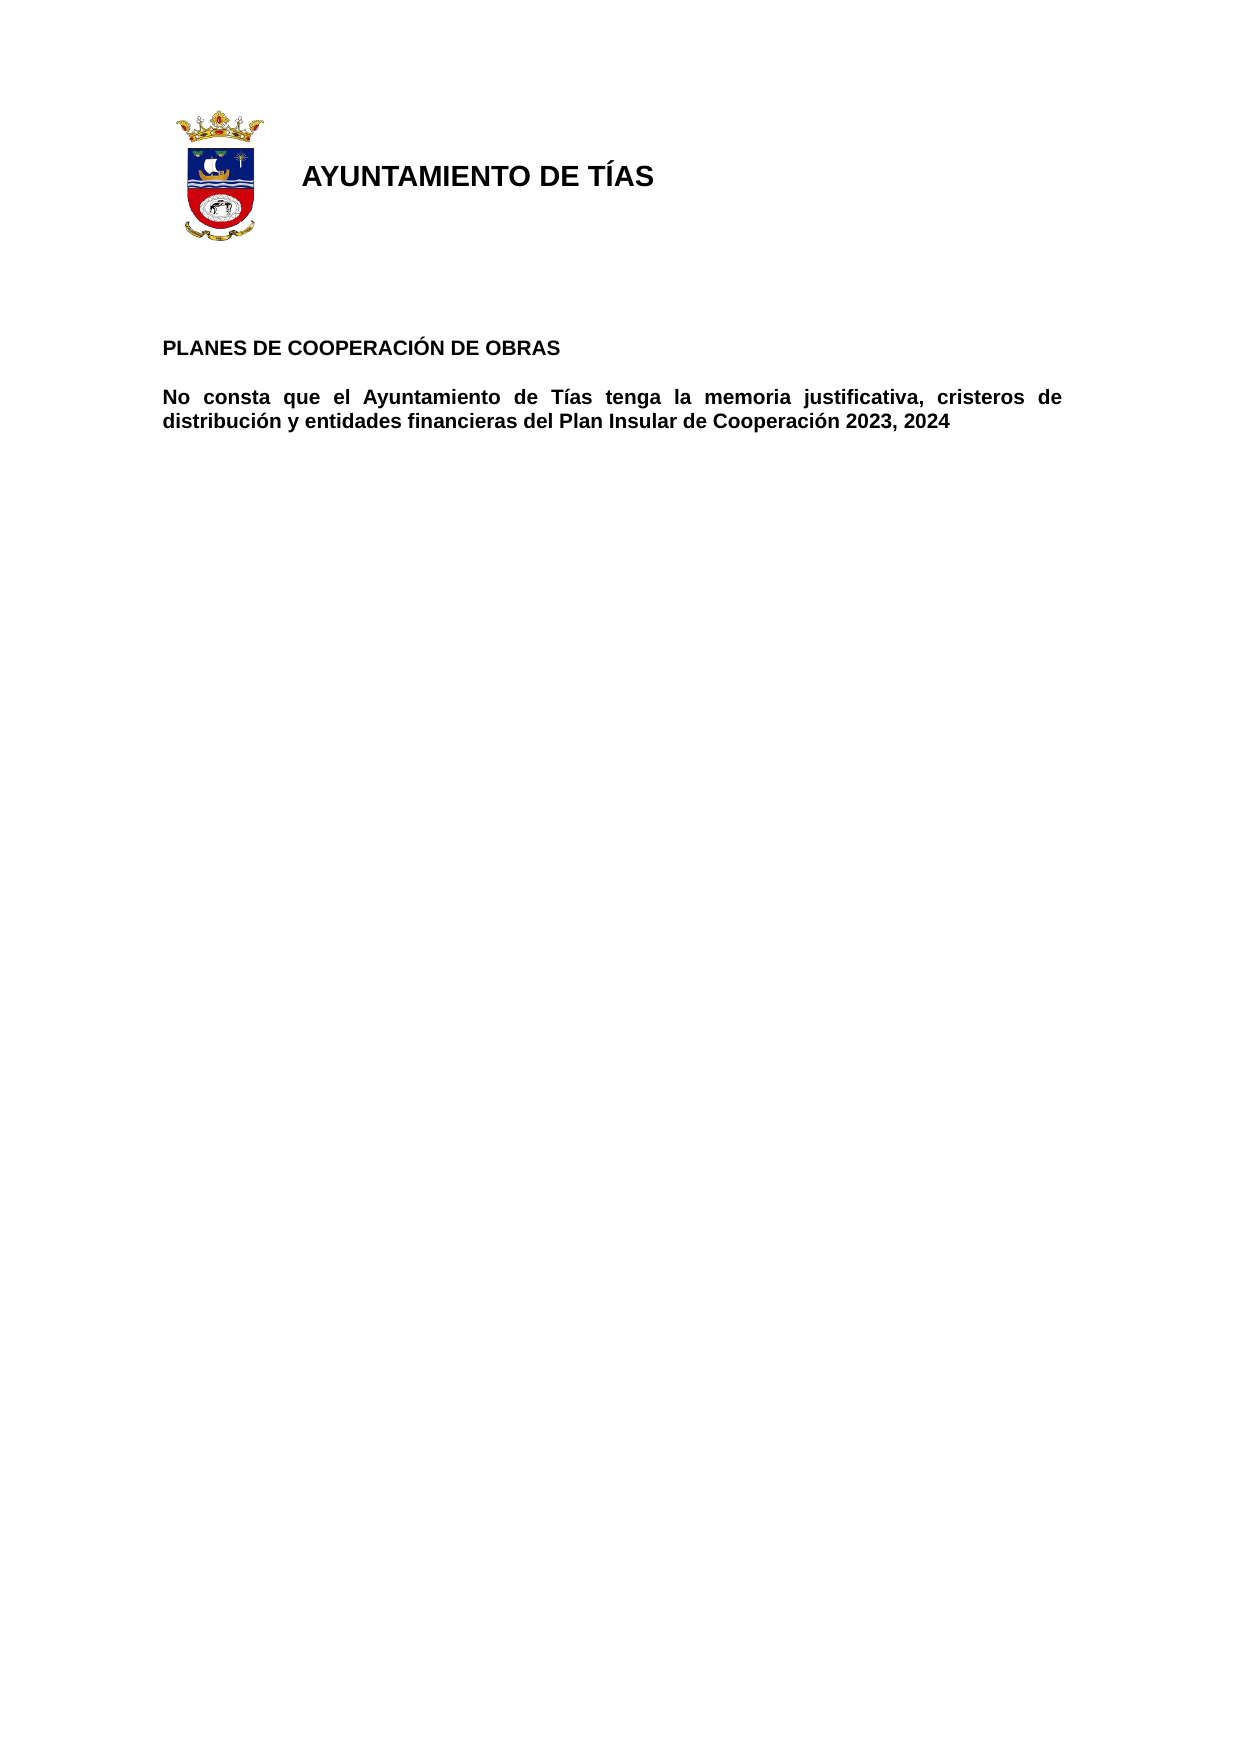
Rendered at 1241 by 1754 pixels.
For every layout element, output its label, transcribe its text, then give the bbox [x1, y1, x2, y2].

list No consta que el Ayuntamiento de Tías tenga la memoria justificativa, cristeros de distribución y entidades financieras del Plan Insular de Cooperación 2023, 2024 [162, 385, 1063, 433]
list PLANES DE COOPERACIÓN DE OBRAS [162, 336, 1063, 360]
